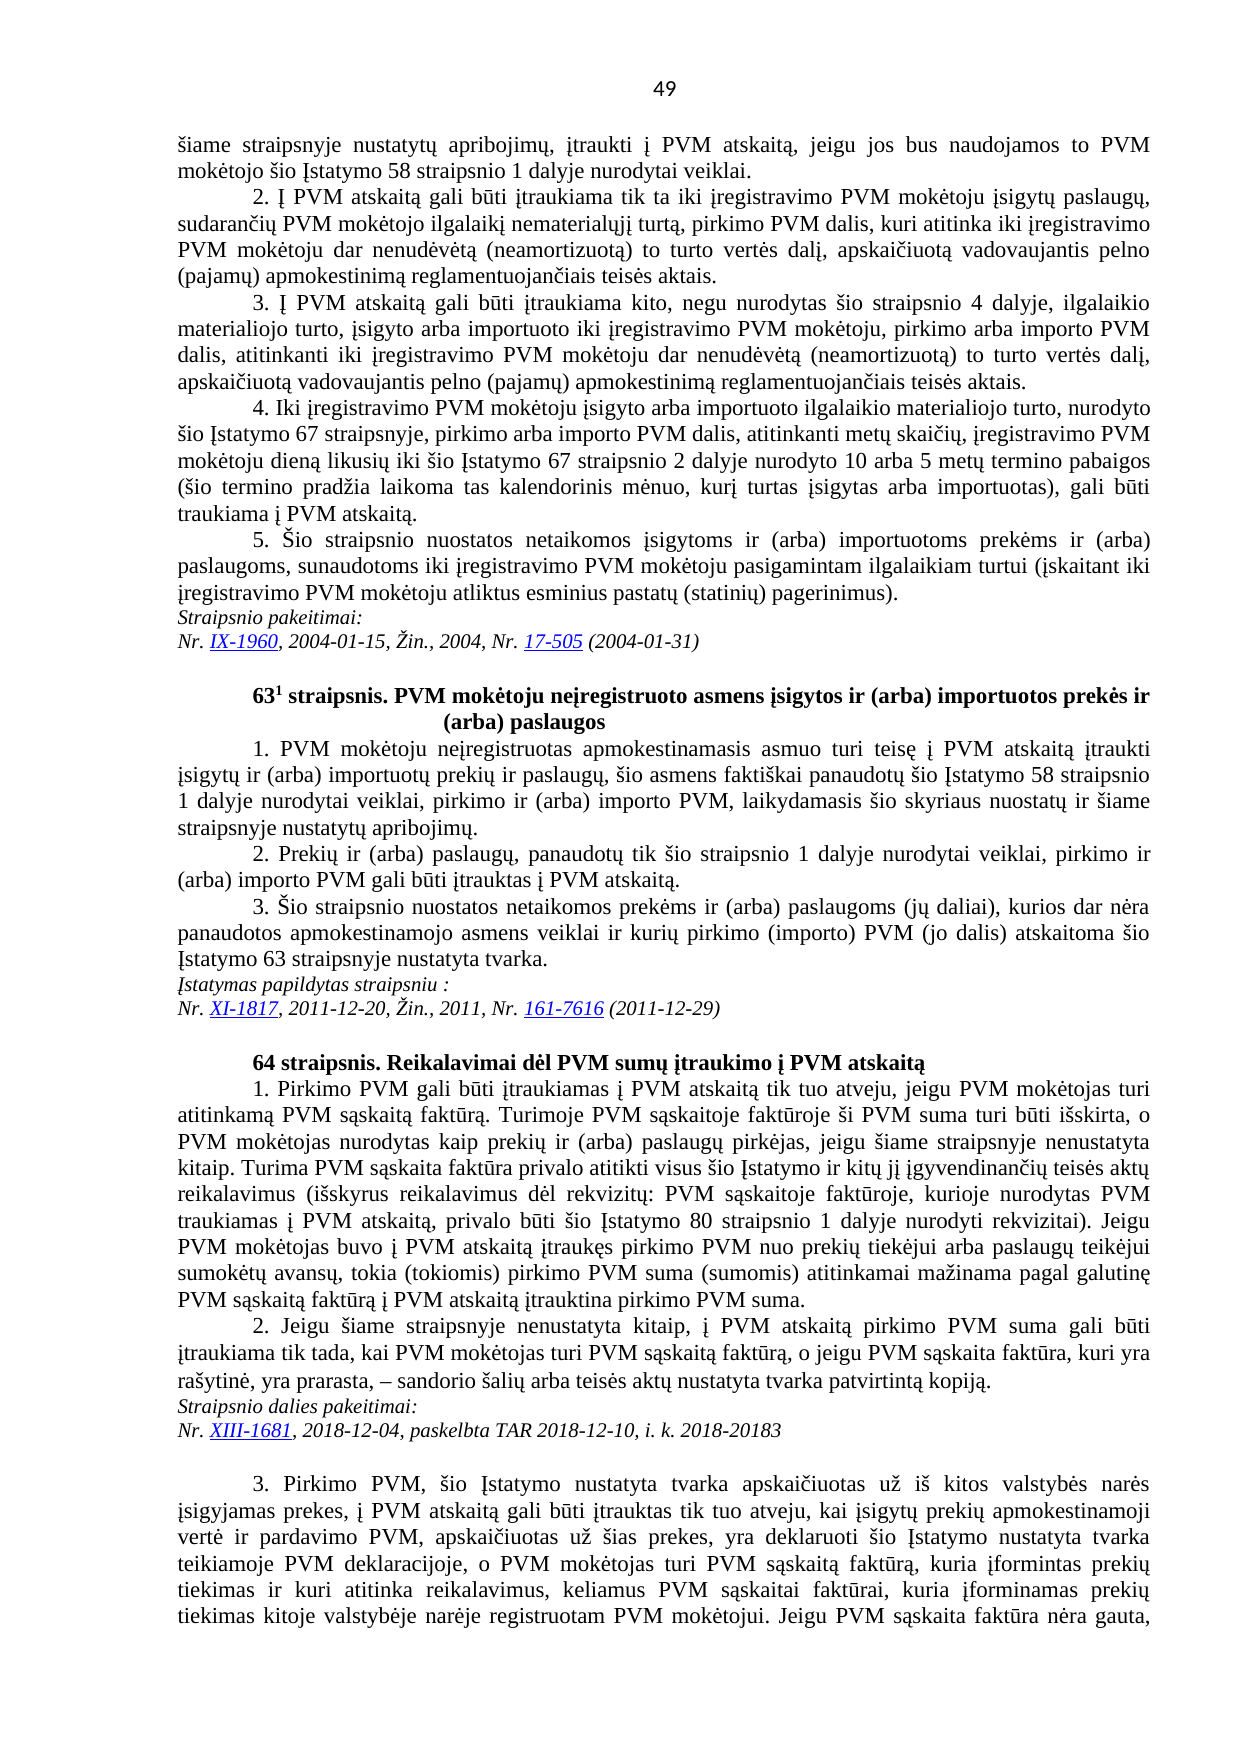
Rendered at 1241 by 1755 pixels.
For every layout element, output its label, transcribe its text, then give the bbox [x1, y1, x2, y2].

text 64 straipsnis. Reikalavimai dėl PVM sumų įtraukimo į PVM atskaitą [177, 1049, 1152, 1075]
text 4. Iki įregistravimo PVM mokėtoju įsigyto arba importuoto ilgalaikio materialiojo turto, nurodyto šio Įstatymo 67 straipsnyje, pirkimo arba importo PVM dalis, atitinkanti metų skaičių, įregistravimo PVM mokėtoju dieną likusių iki šio Įstatymo 67 straipsnio 2 dalyje nurodyto 10 arba 5 metų termino pabaigos (šio termino pradžia laikoma tas kalendorinis mėnuo, kurį turtas įsigytas arba importuotas), gali būti traukiama į PVM atskaitą. [177, 394, 1152, 526]
text 631 straipsnis. PVM mokėtoju neįregistruoto asmens įsigytos ir (arba) importuotos prekės ir (arba) paslaugos [252, 682, 1152, 734]
text 1. Pirkimo PVM gali būti įtraukiamas į PVM atskaitą tik tuo atveju, jeigu PVM mokėtojas turi atitinkamą PVM sąskaitą faktūrą. Turimoje PVM sąskaitoje faktūroje ši PVM suma turi būti išskirta, o PVM mokėtojas nurodytas kaip prekių ir (arba) paslaugų pirkėjas, jeigu šiame straipsnyje nenustatyta kitaip. Turima PVM sąskaita faktūra privalo atitikti visus šio Įstatymo ir kitų jį įgyvendinančių teisės aktų reikalavimus (išskyrus reikalavimus dėl rekvizitų: PVM sąskaitoje faktūroje, kurioje nurodytas PVM traukiamas į PVM atskaitą, privalo būti šio Įstatymo 80 straipsnio 1 dalyje nurodyti rekvizitai). Jeigu PVM mokėtojas buvo į PVM atskaitą įtraukęs pirkimo PVM nuo prekių tiekėjui arba paslaugų teikėjui sumokėtų avansų, tokia (tokiomis) pirkimo PVM suma (sumomis) atitinkamai mažinama pagal galutinę PVM sąskaitą faktūrą į PVM atskaitą įtrauktina pirkimo PVM suma. [177, 1075, 1152, 1312]
text 2. Prekių ir (arba) paslaugų, panaudotų tik šio straipsnio 1 dalyje nurodytai veiklai, pirkimo ir (arba) importo PVM gali būti įtrauktas į PVM atskaitą. [177, 840, 1152, 893]
text 3. Pirkimo PVM, šio Įstatymo nustatyta tvarka apskaičiuotas už iš kitos valstybės narės įsigyjamas prekes, į PVM atskaitą gali būti įtrauktas tik tuo atveju, kai įsigytų prekių apmokestinamoji vertė ir pardavimo PVM, apskaičiuotas už šias prekes, yra deklaruoti šio Įstatymo nustatyta tvarka teikiamoje PVM deklaracijoje, o PVM mokėtojas turi PVM sąskaitą faktūrą, kuria įformintas prekių tiekimas ir kuri atitinka reikalavimus, keliamus PVM sąskaitai faktūrai, kuria įforminamas prekių tiekimas kitoje valstybėje narėje registruotam PVM mokėtojui. Jeigu PVM sąskaita faktūra nėra gauta, [177, 1471, 1152, 1629]
text Nr. IX-1960, 2004-01-15, Žin., 2004, Nr. 17-505 (2004-01-31) [177, 629, 1152, 653]
text 3. Į PVM atskaitą gali būti įtraukiama kito, negu nurodytas šio straipsnio 4 dalyje, ilgalaikio materialiojo turto, įsigyto arba importuoto iki įregistravimo PVM mokėtoju, pirkimo arba importo PVM dalis, atitinkanti iki įregistravimo PVM mokėtoju dar nenudėvėtą (neamortizuotą) to turto vertės dalį, apskaičiuotą vadovaujantis pelno (pajamų) apmokestinimą reglamentuojančiais teisės aktais. [177, 289, 1152, 394]
text Straipsnio dalies pakeitimai: [177, 1394, 1152, 1418]
text 2. Jeigu šiame straipsnyje nenustatyta kitaip, į PVM atskaitą pirkimo PVM suma gali būti įtraukiama tik tada, kai PVM mokėtojas turi PVM sąskaitą faktūrą, o jeigu PVM sąskaita faktūra, kuri yra rašytinė, yra prarasta, – sandorio šalių arba teisės aktų nustatyta tvarka patvirtintą kopiją. [177, 1312, 1152, 1394]
text 5. Šio straipsnio nuostatos netaikomos įsigytoms ir (arba) importuotoms prekėms ir (arba) paslaugoms, sunaudotoms iki įregistravimo PVM mokėtoju pasigamintam ilgalaikiam turtui (įskaitant iki įregistravimo PVM mokėtoju atliktus esminius pastatų (statinių) pagerinimus). [177, 526, 1152, 605]
text 3. Šio straipsnio nuostatos netaikomos prekėms ir (arba) paslaugoms (jų daliai), kurios dar nėra panaudotos apmokestinamojo asmens veiklai ir kurių pirkimo (importo) PVM (jo dalis) atskaitoma šio Įstatymo 63 straipsnyje nustatyta tvarka. [177, 893, 1152, 972]
text 2. Į PVM atskaitą gali būti įtraukiama tik ta iki įregistravimo PVM mokėtoju įsigytų paslaugų, sudarančių PVM mokėtojo ilgalaikį nematerialųjį turtą, pirkimo PVM dalis, kuri atitinka iki įregistravimo PVM mokėtoju dar nenudėvėtą (neamortizuotą) to turto vertės dalį, apskaičiuotą vadovaujantis pelno (pajamų) apmokestinimą reglamentuojančiais teisės aktais. [177, 183, 1152, 289]
text Nr. XI-1817, 2011-12-20, Žin., 2011, Nr. 161-7616 (2011-12-29) [177, 996, 1152, 1020]
text Nr. XIII-1681, 2018-12-04, paskelbta TAR 2018-12-10, i. k. 2018-20183 [177, 1418, 1152, 1442]
text 1. PVM mokėtoju neįregistruotas apmokestinamasis asmuo turi teisę į PVM atskaitą įtraukti įsigytų ir (arba) importuotų prekių ir paslaugų, šio asmens faktiškai panaudotų šio Įstatymo 58 straipsnio 1 dalyje nurodytai veiklai, pirkimo ir (arba) importo PVM, laikydamasis šio skyriaus nuostatų ir šiame straipsnyje nustatytų apribojimų. [177, 734, 1152, 840]
text Įstatymas papildytas straipsniu : [177, 972, 1152, 996]
text šiame straipsnyje nustatytų apribojimų, įtraukti į PVM atskaitą, jeigu jos bus naudojamos to PVM mokėtojo šio Įstatymo 58 straipsnio 1 dalyje nurodytai veiklai. [177, 131, 1152, 183]
text Straipsnio pakeitimai: [177, 605, 1152, 629]
